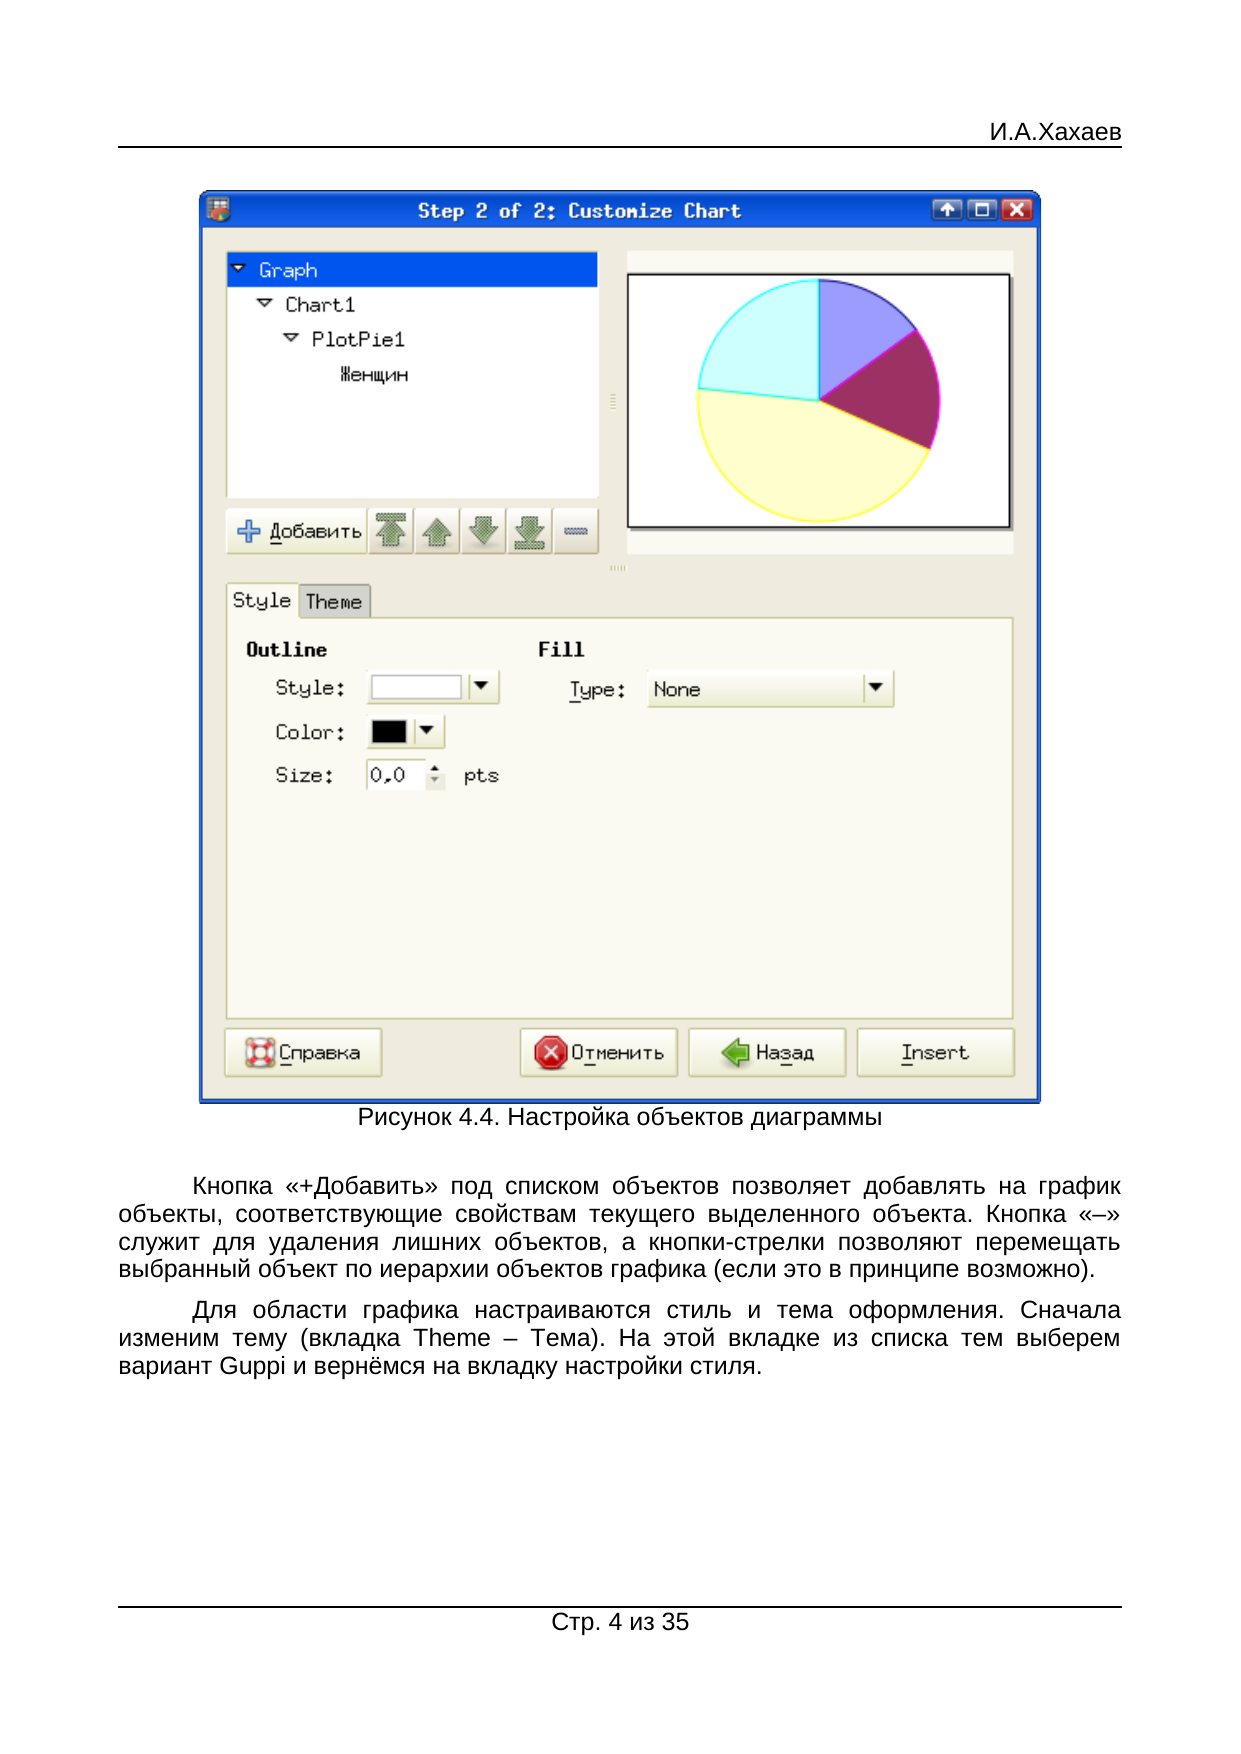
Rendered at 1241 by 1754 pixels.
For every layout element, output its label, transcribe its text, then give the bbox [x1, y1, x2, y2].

text Для области графика настраиваются стиль и тема оформления. Сначала изменим тему (вкладка Theme – Тема). На этой вкладке из списка тем выберем вариант Guppi и вернёмся на вкладку настройки стиля. [118, 1296, 1122, 1379]
text Рисунок 4.4. Настройка объектов диаграммы [199, 1104, 1041, 1131]
picture [198, 190, 1042, 1104]
text Кнопка «+Добавить» под списком объектов позволяет добавлять на график объекты, соответствующие свойствам текущего выделенного объекта. Кнопка «–» служит для удаления лишних объектов, а кнопки-стрелки позволяют перемещать выбранный объект по иерархии объектов графика (если это в принципе возможно). [118, 1171, 1122, 1283]
